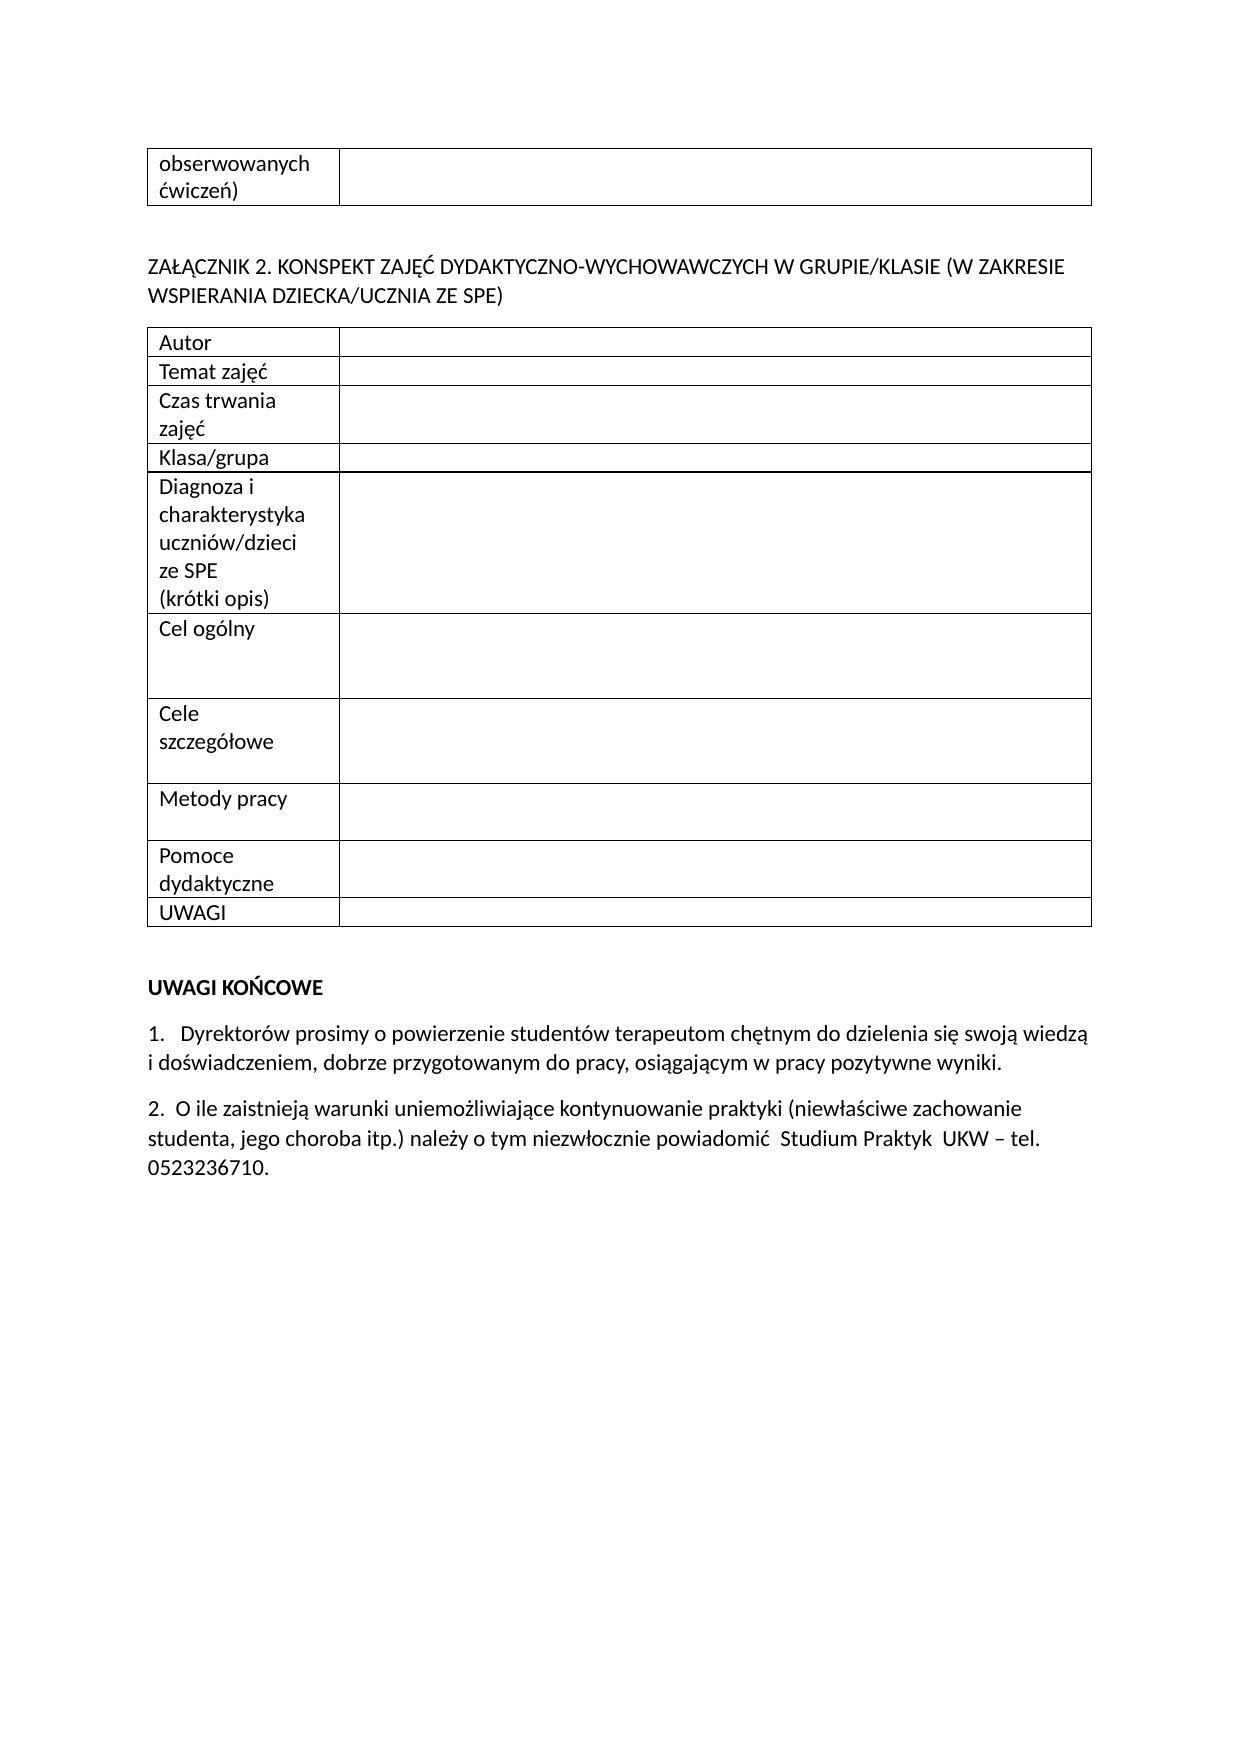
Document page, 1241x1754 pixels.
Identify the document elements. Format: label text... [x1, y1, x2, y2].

table_cell [340, 149, 1091, 205]
table_cell UWAGI [148, 898, 339, 926]
table_cell Klasa/grupa [148, 444, 339, 471]
table_cell [340, 784, 1091, 840]
table_cell Temat zajęć [148, 357, 339, 385]
table_cell [340, 898, 1091, 926]
table_cell Pomoce dydaktyczne [148, 841, 339, 897]
table_cell [340, 473, 1091, 613]
table_cell [340, 444, 1091, 471]
table_cell [340, 699, 1091, 783]
table_cell Cele szczegółowe [148, 699, 339, 783]
table_cell Czas trwania zajęć [148, 386, 339, 442]
table_cell Diagnoza i charakterystyka uczniów/dzieci ze SPE (krótki opis) [148, 473, 339, 613]
table_cell obserwowanych ćwiczeń) [148, 149, 339, 205]
text ZAŁĄCZNIK 2. KONSPEKT ZAJĘĆ DYDAKTYCZNO-WYCHOWAWCZYCH W GRUPIE/KLASIE (W ZAKRESIE WSPIERANIA DZIECKA/UCZNIA ZE SPE) [148, 252, 1093, 309]
table_cell Metody pracy [148, 784, 339, 840]
table_cell [340, 386, 1091, 442]
table_cell [340, 841, 1091, 897]
text 2. O ile zaistnieją warunki uniemożliwiające kontynuowanie praktyki (niewłaściwe zachowanie studenta, jego choroba itp.) należy o tym niezwłocznie powiadomić Studium Praktyk UKW – tel. 0523236710. [148, 1094, 1093, 1181]
text 1. Dyrektorów prosimy o powierzenie studentów terapeutom chętnym do dzielenia się swoją wiedzą i doświadczeniem, dobrze przygotowanym do pracy, osiągającym w pracy pozytywne wyniki. [148, 1019, 1093, 1077]
text UWAGI KOŃCOWE [148, 973, 1093, 1001]
table_header Autor [148, 328, 339, 356]
table_cell [340, 614, 1091, 698]
table_header [340, 328, 1091, 356]
table_cell [340, 357, 1091, 385]
table_cell Cel ogólny [148, 614, 339, 698]
